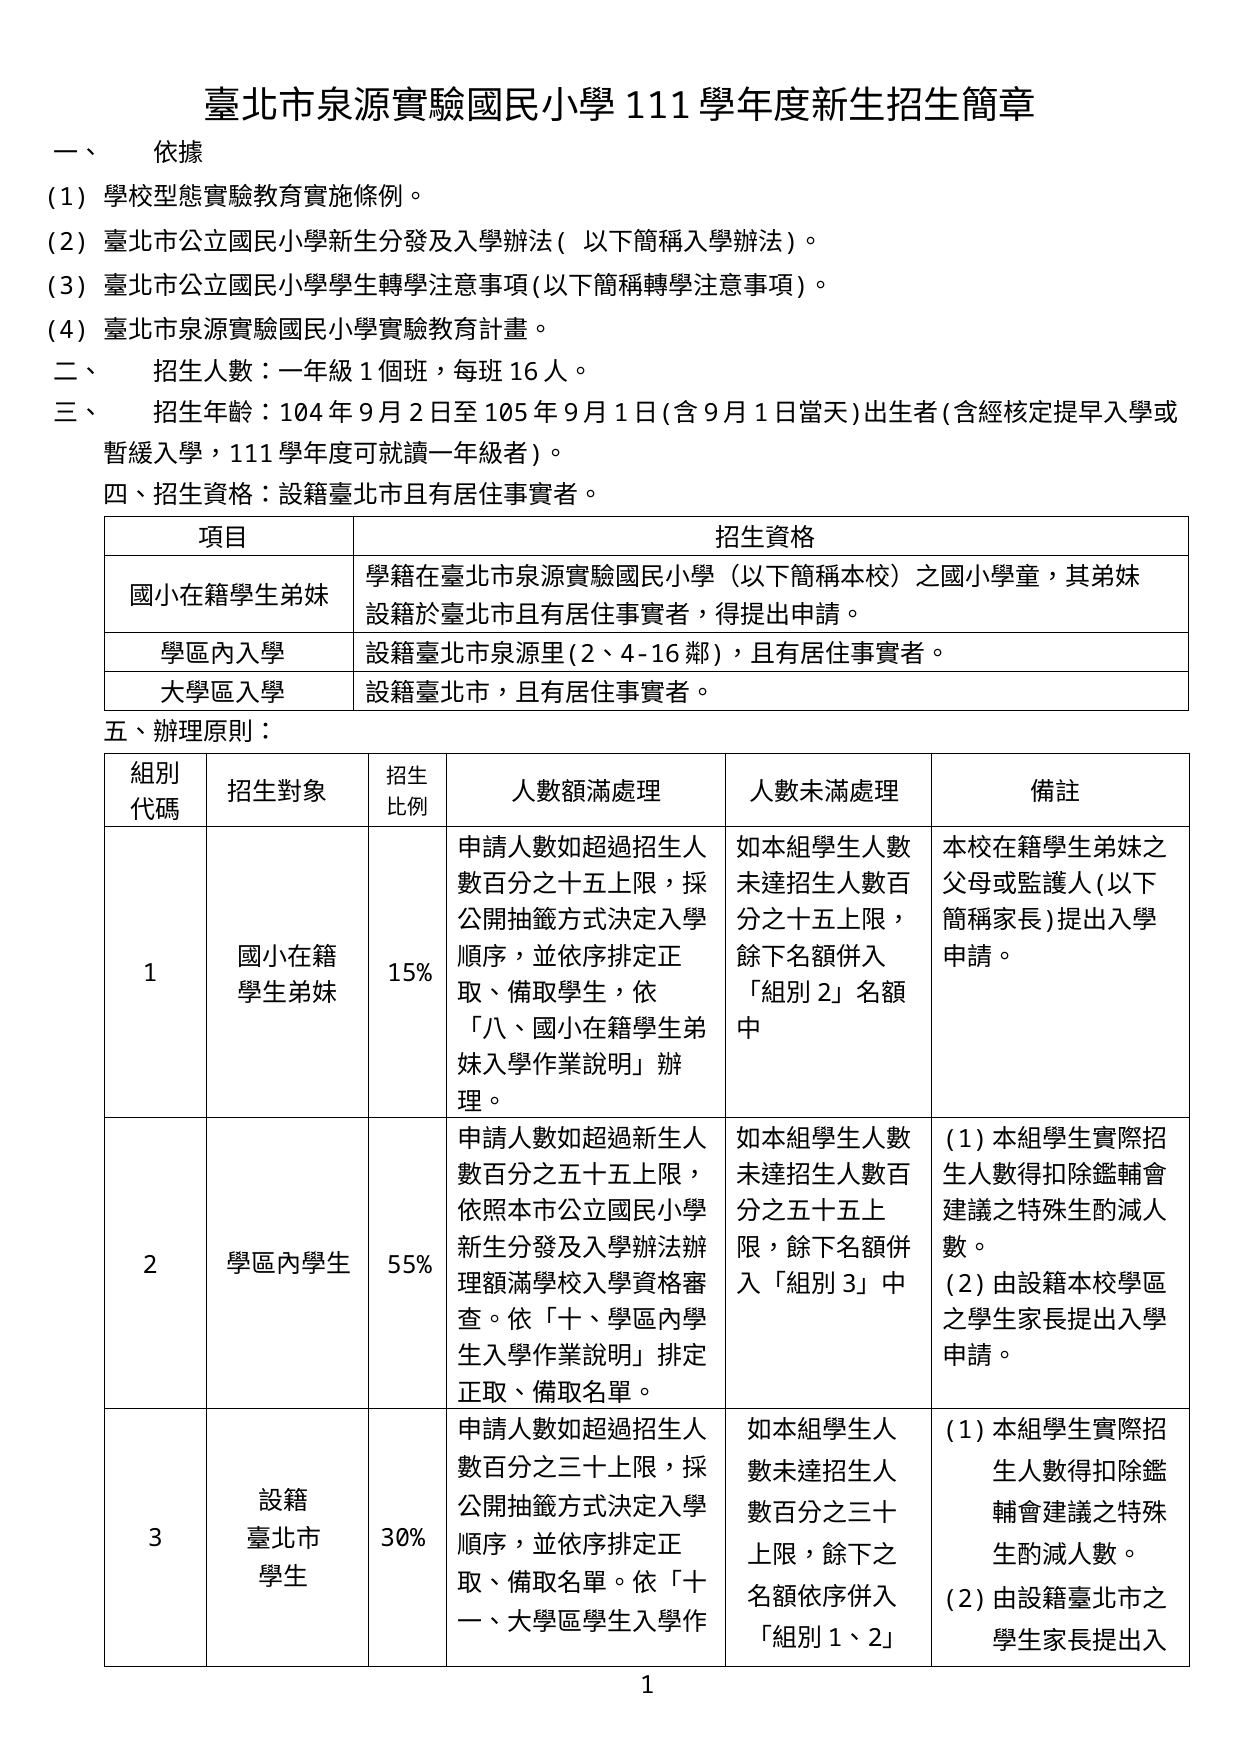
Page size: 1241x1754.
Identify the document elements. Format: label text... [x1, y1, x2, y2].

list 招生年齡：104年9月2日至105年9月1日(含9月1日當天)出生者(含經核定提早入學或 暫緩入學，111學年度可就讀一年級者)。 [53, 393, 1191, 469]
text 五、辦理原則： [103, 711, 1191, 747]
table_cell 設籍 臺北市 學生 [207, 1409, 368, 1666]
table_header 招生 比例 [369, 754, 446, 826]
table_header 人數未滿處理 [726, 754, 931, 826]
list 招生人數：一年級1個班，每班16人。 [53, 351, 1191, 388]
table_cell 設籍臺北市，且有居住事實者。 [354, 672, 1188, 710]
table_header 備註 [932, 754, 1189, 826]
list 臺北市泉源實驗國民小學實驗教育計畫。 [44, 310, 1191, 346]
table_cell 本組學生實際招生人數得扣除鑑輔會建議之特殊生酌減人數。 由設籍臺北市之學生家長提出入 [932, 1409, 1189, 1666]
table_cell 設籍臺北市泉源里(2、4-16鄰)，且有居住事實者。 [354, 633, 1188, 671]
text 四、招生資格：設籍臺北市且有居住事實者。 [103, 474, 1191, 511]
table_cell 2 [105, 1118, 206, 1408]
table_cell 如本組學生人數未達招生人數百分之三十上限，餘下之名額依序併入「組別1、2」 [726, 1409, 931, 1666]
table_cell 如本組學生人數未達招生人數百分之五十五上限，餘下名額併入「組別3」中 [726, 1118, 931, 1408]
table_cell 大學區入學 [105, 672, 353, 710]
table_cell 如本組學生人數未達招生人數百分之十五上限，餘下名額併入「組別2」名額中 [726, 827, 931, 1117]
table_cell 本校在籍學生弟妹之父母或監護人(以下簡稱家長)提出入學申請。 [932, 827, 1189, 1117]
table_cell 國小在籍 學生弟妹 [207, 827, 368, 1117]
list 依據 [53, 133, 1191, 169]
list 學校型態實驗教育實施條例。 [44, 177, 1191, 213]
table_header 招生資格 [354, 517, 1188, 555]
table_cell 55% [369, 1118, 446, 1408]
table_header 項目 [105, 517, 353, 555]
table_cell 申請人數如超過新生人數百分之五十五上限，依照本市公立國民小學新生分發及入學辦法辦理額滿學校入學資格審查。依「十、學區內學生入學作業說明」排定正取、備取名單。 [447, 1118, 725, 1408]
table_cell 申請人數如超過招生人數百分之三十上限，採公開抽籤方式決定入學順序，並依序排定正取、備取名單。依「十一、大學區學生入學作 [447, 1409, 725, 1666]
table_cell 學籍在臺北市泉源實驗國民小學（以下簡稱本校）之國小學童，其弟妹 設籍於臺北市且有居住事實者，得提出申請。 [354, 556, 1188, 632]
table_header 招生對象 [207, 754, 368, 826]
table_cell 學區內學生 [207, 1118, 368, 1408]
table_cell 3 [105, 1409, 206, 1666]
text 臺北市泉源實驗國民小學111學年度新生招生簡章 [103, 75, 1137, 129]
list 臺北市公立國民小學學生轉學注意事項(以下簡稱轉學注意事項)。 [44, 266, 1191, 302]
table_header 人數額滿處理 [447, 754, 725, 826]
table_cell 15% [369, 827, 446, 1117]
table_cell 本組學生實際招生人數得扣除鑑輔會建議之特殊生酌減人數。 由設籍本校學區之學生家長提出入學申請。 [932, 1118, 1189, 1408]
table_header 組別 代碼 [105, 754, 206, 826]
list 臺北市公立國民小學新生分發及入學辦法( 以下簡稱入學辦法)。 [44, 221, 1191, 257]
table_cell 30% [369, 1409, 446, 1666]
table_cell 國小在籍學生弟妹 [105, 556, 353, 632]
table_cell 學區內入學 [105, 633, 353, 671]
table_cell 1 [105, 827, 206, 1117]
table_cell 申請人數如超過招生人數百分之十五上限，採公開抽籤方式決定入學順序，並依序排定正取、備取學生，依「八、國小在籍學生弟妹入學作業說明」辦理。 [447, 827, 725, 1117]
